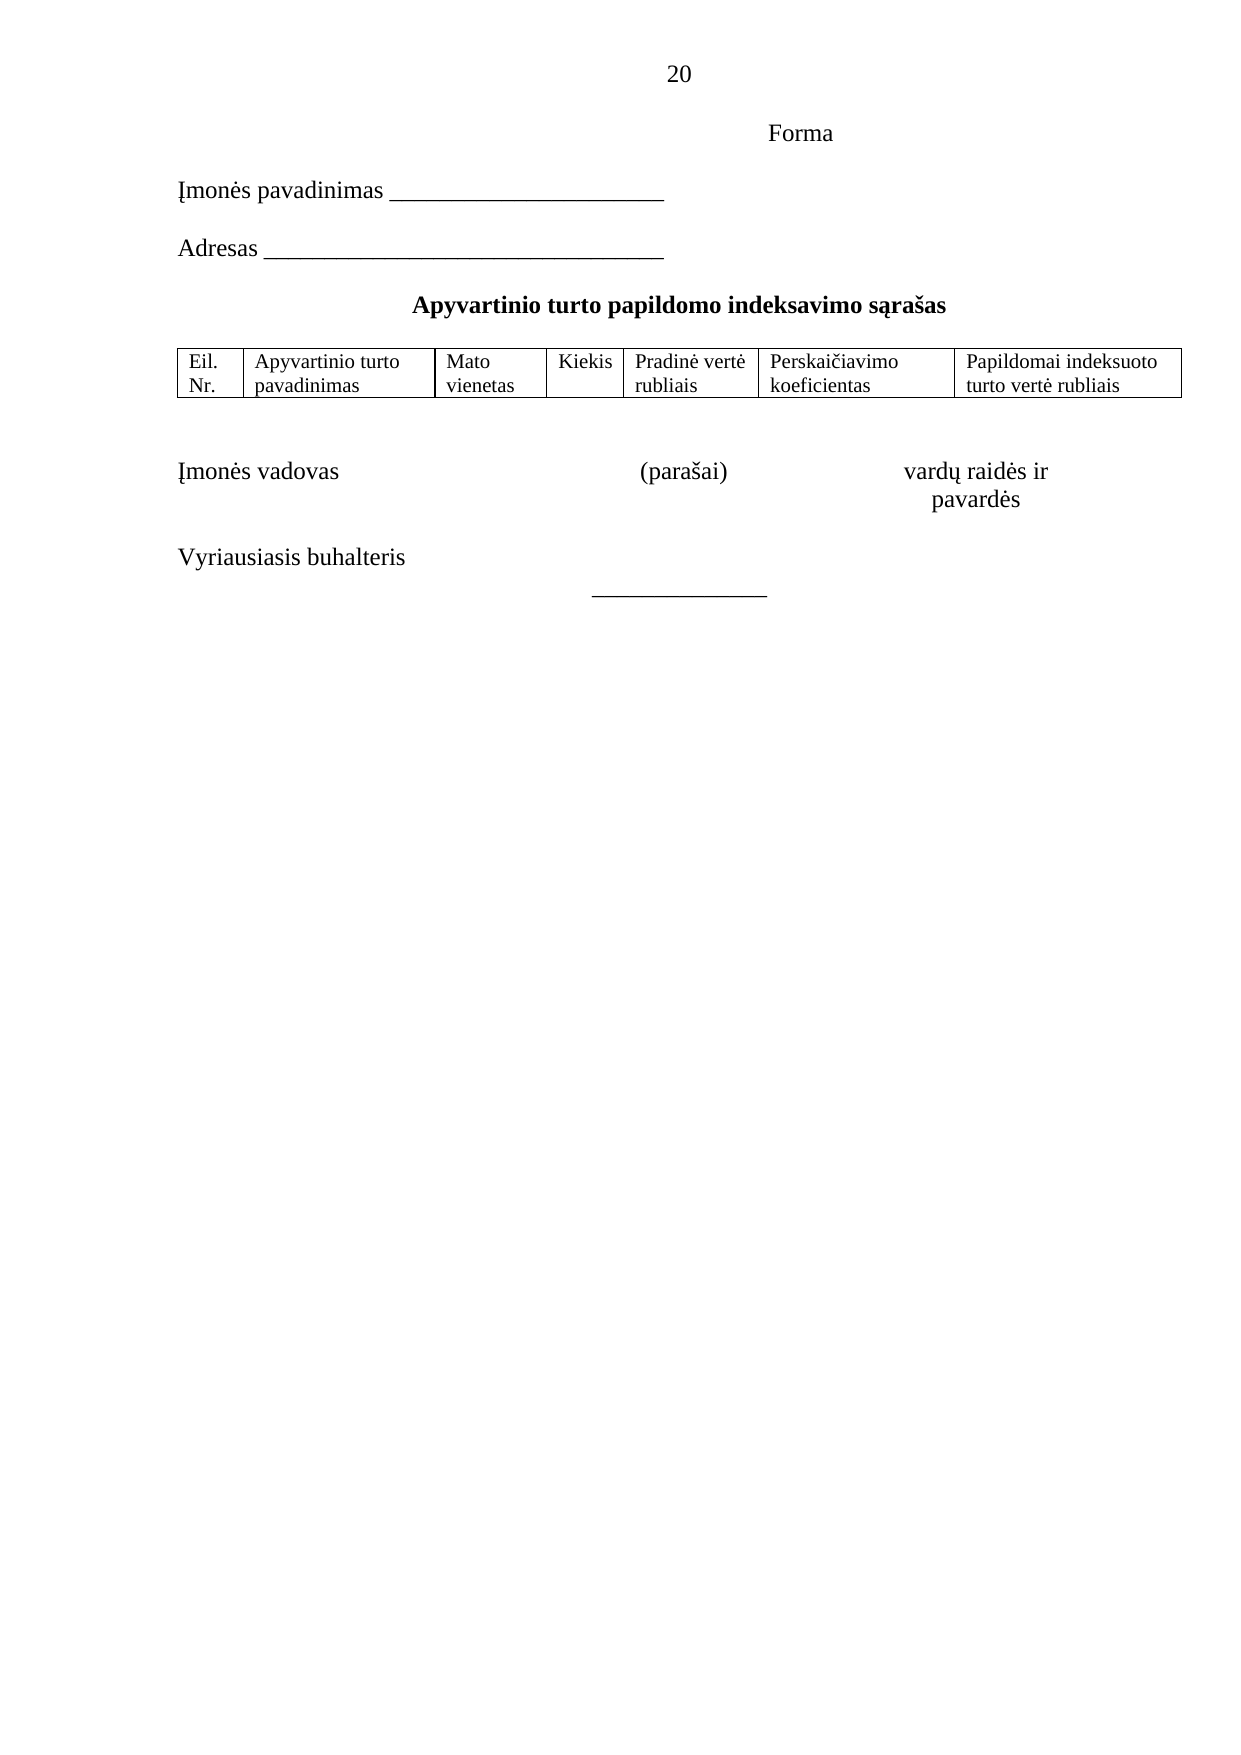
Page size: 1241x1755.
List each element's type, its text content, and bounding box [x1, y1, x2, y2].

text ______________ [177, 571, 1181, 599]
text Adresas [177, 233, 1181, 262]
text Įmonės vadovas (parašai) vardų raidės ir [177, 456, 1181, 484]
table_header Perskaičiavimo koeficientas [759, 349, 954, 397]
table_header Eil. Nr. [178, 349, 243, 397]
table_header Papildomai indeksuoto turto vertė rubliais [955, 349, 1181, 397]
text Apyvartinio turto papildomo indeksavimo sąrašas [177, 291, 1181, 319]
table_header Pradinė vertė rubliais [624, 349, 758, 397]
table_header Apyvartinio turto pavadinimas [244, 349, 434, 397]
table_header Kiekis [547, 349, 623, 397]
text Forma [768, 118, 1181, 147]
text pavardės [177, 484, 1181, 513]
table_header Mato vienetas [436, 349, 546, 397]
text Įmonės pavadinimas [177, 176, 1181, 204]
text Vyriausiasis buhalteris [177, 542, 1181, 571]
